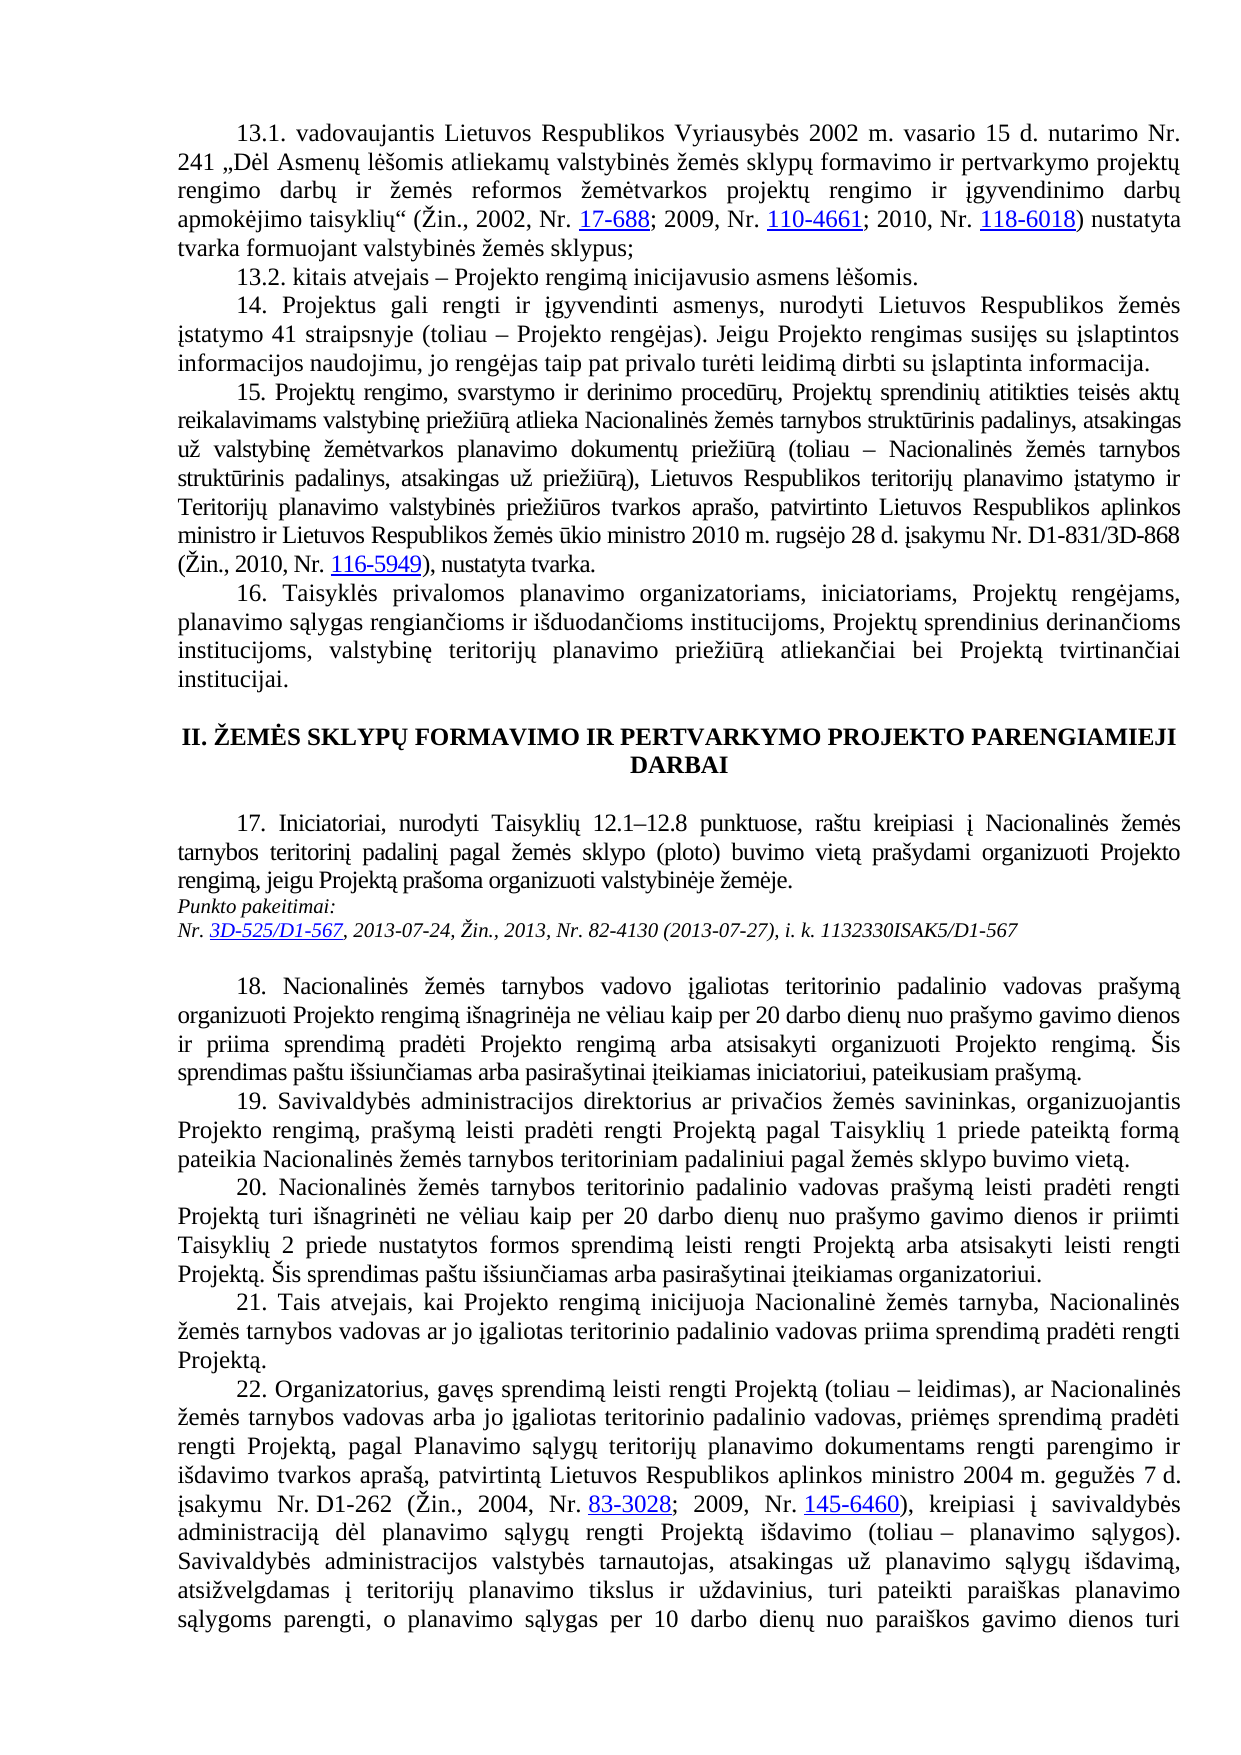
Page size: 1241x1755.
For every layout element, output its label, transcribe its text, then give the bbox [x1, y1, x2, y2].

text 18. Nacionalinės žemės tarnybos vadovo įgaliotas teritorinio padalinio vadovas prašymą organizuoti Projekto rengimą išnagrinėja ne vėliau kaip per 20 darbo dienų nuo prašymo gavimo dienos ir priima sprendimą pradėti Projekto rengimą arba atsisakyti organizuoti Projekto rengimą. Šis sprendimas paštu išsiunčiamas arba pasirašytinai įteikiamas iniciatoriui, pateikusiam prašymą. [177, 971, 1181, 1086]
text 13.1. vadovaujantis Lietuvos Respublikos Vyriausybės 2002 m. vasario 15 d. nutarimo Nr. 241 „Dėl Asmenų lėšomis atliekamų valstybinės žemės sklypų formavimo ir pertvarkymo projektų rengimo darbų ir žemės reformos žemėtvarkos projektų rengimo ir įgyvendinimo darbų apmokėjimo taisyklių“ (Žin., 2002, Nr. 17-688; 2009, Nr. 110-4661; 2010, Nr. 118-6018) nustatyta tvarka formuojant valstybinės žemės sklypus; [177, 118, 1181, 262]
text 15. Projektų rengimo, svarstymo ir derinimo procedūrų, Projektų sprendinių atitikties teisės aktų reikalavimams valstybinę priežiūrą atlieka Nacionalinės žemės tarnybos struktūrinis padalinys, atsakingas už valstybinę žemėtvarkos planavimo dokumentų priežiūrą (toliau – Nacionalinės žemės tarnybos struktūrinis padalinys, atsakingas už priežiūrą), Lietuvos Respublikos teritorijų planavimo įstatymo ir Teritorijų planavimo valstybinės priežiūros tvarkos aprašo, patvirtinto Lietuvos Respublikos aplinkos ministro ir Lietuvos Respublikos žemės ūkio ministro 2010 m. rugsėjo 28 d. įsakymu Nr. D1-831/3D-868 (Žin., 2010, Nr. 116-5949), nustatyta tvarka. [177, 377, 1181, 578]
text II. ŽEMĖS SKLYPŲ FORMAVIMO IR PERTVARKYMO PROJEKTO PARENGIAMIEJI DARBAI [177, 722, 1181, 779]
text 17. Iniciatoriai, nurodyti Taisyklių 12.1–12.8 punktuose, raštu kreipiasi į Nacionalinės žemės tarnybos teritorinį padalinį pagal žemės sklypo (ploto) buvimo vietą prašydami organizuoti Projekto rengimą, jeigu Projektą prašoma organizuoti valstybinėje žemėje. [177, 808, 1181, 894]
text Punkto pakeitimai: [177, 894, 1181, 918]
text 19. Savivaldybės administracijos direktorius ar privačios žemės savininkas, organizuojantis Projekto rengimą, prašymą leisti pradėti rengti Projektą pagal Taisyklių 1 priede pateiktą formą pateikia Nacionalinės žemės tarnybos teritoriniam padaliniui pagal žemės sklypo buvimo vietą. [177, 1086, 1181, 1172]
text 14. Projektus gali rengti ir įgyvendinti asmenys, nurodyti Lietuvos Respublikos žemės įstatymo 41 straipsnyje (toliau – Projekto rengėjas). Jeigu Projekto rengimas susijęs su įslaptintos informacijos naudojimu, jo rengėjas taip pat privalo turėti leidimą dirbti su įslaptinta informacija. [177, 291, 1181, 377]
text Nr. 3D-525/D1-567, 2013-07-24, Žin., 2013, Nr. 82-4130 (2013-07-27), i. k. 1132330ISAK5/D1-567 [177, 918, 1181, 942]
text 22. Organizatorius, gavęs sprendimą leisti rengti Projektą (toliau – leidimas), ar Nacionalinės žemės tarnybos vadovas arba jo įgaliotas teritorinio padalinio vadovas, priėmęs sprendimą pradėti rengti Projektą, pagal Planavimo sąlygų teritorijų planavimo dokumentams rengti parengimo ir išdavimo tvarkos aprašą, patvirtintą Lietuvos Respublikos aplinkos ministro 2004 m. gegužės 7 d. įsakymu Nr. D1-262 (Žin., 2004, Nr. 83-3028; 2009, Nr. 145-6460), kreipiasi į savivaldybės administraciją dėl planavimo sąlygų rengti Projektą išdavimo (toliau – planavimo sąlygos). Savivaldybės administracijos valstybės tarnautojas, atsakingas už planavimo sąlygų išdavimą, atsižvelgdamas į teritorijų planavimo tikslus ir uždavinius, turi pateikti paraiškas planavimo sąlygoms parengti, o planavimo sąlygas per 10 darbo dienų nuo paraiškos gavimo dienos turi [177, 1374, 1181, 1632]
text 16. Taisyklės privalomos planavimo organizatoriams, iniciatoriams, Projektų rengėjams, planavimo sąlygas rengiančioms ir išduodančioms institucijoms, Projektų sprendinius derinančioms institucijoms, valstybinę teritorijų planavimo priežiūrą atliekančiai bei Projektą tvirtinančiai institucijai. [177, 578, 1181, 693]
text 21. Tais atvejais, kai Projekto rengimą inicijuoja Nacionalinė žemės tarnyba, Nacionalinės žemės tarnybos vadovas ar jo įgaliotas teritorinio padalinio vadovas priima sprendimą pradėti rengti Projektą. [177, 1287, 1181, 1374]
text 20. Nacionalinės žemės tarnybos teritorinio padalinio vadovas prašymą leisti pradėti rengti Projektą turi išnagrinėti ne vėliau kaip per 20 darbo dienų nuo prašymo gavimo dienos ir priimti Taisyklių 2 priede nustatytos formos sprendimą leisti rengti Projektą arba atsisakyti leisti rengti Projektą. Šis sprendimas paštu išsiunčiamas arba pasirašytinai įteikiamas organizatoriui. [177, 1172, 1181, 1287]
text 13.2. kitais atvejais – Projekto rengimą inicijavusio asmens lėšomis. [177, 262, 1181, 291]
